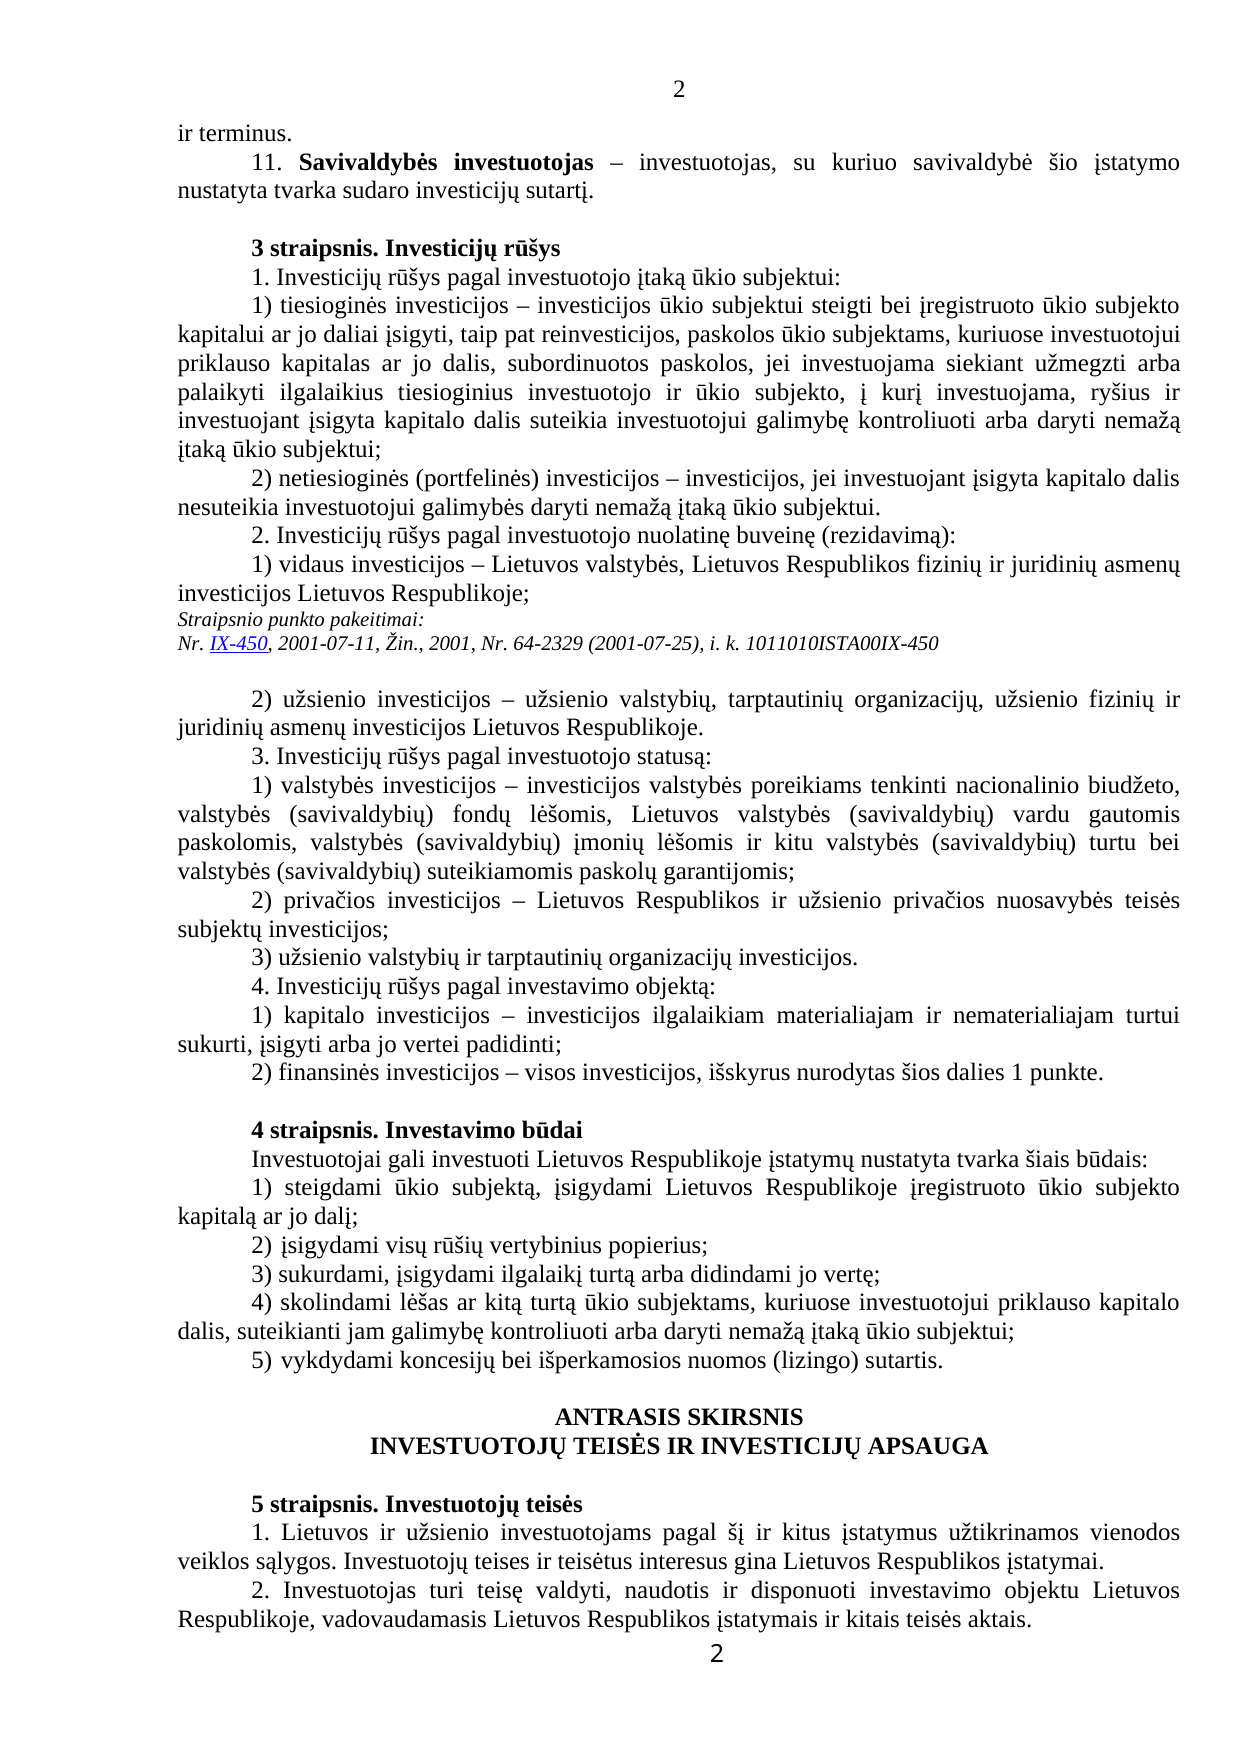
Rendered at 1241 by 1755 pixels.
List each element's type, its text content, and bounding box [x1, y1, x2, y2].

text 2. Investuotojas turi teisę valdyti, naudotis ir disponuoti investavimo objektu Lietuvos Respublikoje, vadovaudamasis Lietuvos Respublikos įstatymais ir kitais teisės aktais. [177, 1575, 1181, 1632]
text 2) netiesioginės (portfelinės) investicijos – investicijos, jei investuojant įsigyta kapitalo dalis nesuteikia investuotojui galimybės daryti nemažą įtaką ūkio subjektui. [177, 463, 1181, 521]
text 1) vidaus investicijos – Lietuvos valstybės, Lietuvos Respublikos fizinių ir juridinių asmenų investicijos Lietuvos Respublikoje; [177, 549, 1181, 607]
text 2) užsienio investicijos – užsienio valstybių, tarptautinių organizacijų, užsienio fizinių ir juridinių asmenų investicijos Lietuvos Respublikoje. [177, 684, 1181, 741]
text 5 straipsnis. Investuotojų teisės [177, 1489, 1181, 1517]
text 1. Investicijų rūšys pagal investuotojo įtaką ūkio subjektui: [177, 262, 1181, 291]
text 2) įsigydami visų rūšių vertybinius popierius; [177, 1230, 1181, 1259]
text INVESTUOTOJŲ TEISĖS IR INVESTICIJŲ APSAUGA [177, 1431, 1181, 1460]
text 1) kapitalo investicijos – investicijos ilgalaikiam materialiajam ir nematerialiajam turtui sukurti, įsigyti arba jo vertei padidinti; [177, 1000, 1181, 1057]
text 3) sukurdami, įsigydami ilgalaikį turtą arba didindami jo vertę; [177, 1259, 1181, 1287]
text 3 straipsnis. Investicijų rūšys [177, 233, 1181, 262]
text ANTRASIS SKIRSNIS [177, 1402, 1181, 1431]
text 5) vykdydami koncesijų bei išperkamosios nuomos (lizingo) sutartis. [177, 1345, 1181, 1374]
text Investuotojai gali investuoti Lietuvos Respublikoje įstatymų nustatyta tvarka šiais būdais: [177, 1144, 1181, 1172]
text 1) tiesioginės investicijos – investicijos ūkio subjektui steigti bei įregistruoto ūkio subjekto kapitalui ar jo daliai įsigyti, taip pat reinvesticijos, paskolos ūkio subjektams, kuriuose investuotojui priklauso kapitalas ar jo dalis, subordinuotos paskolos, jei investuojama siekiant užmegzti arba palaikyti ilgalaikius tiesioginius investuotojo ir ūkio subjekto, į kurį investuojama, ryšius ir investuojant įsigyta kapitalo dalis suteikia investuotojui galimybę kontroliuoti arba daryti nemažą įtaką ūkio subjektui; [177, 291, 1181, 463]
text 1. Lietuvos ir užsienio investuotojams pagal šį ir kitus įstatymus užtikrinamos vienodos veiklos sąlygos. Investuotojų teises ir teisėtus interesus gina Lietuvos Respublikos įstatymai. [177, 1517, 1181, 1575]
text 3) užsienio valstybių ir tarptautinių organizacijų investicijos. [177, 942, 1181, 971]
text 4. Investicijų rūšys pagal investavimo objektą: [177, 971, 1181, 1000]
text 1) valstybės investicijos – investicijos valstybės poreikiams tenkinti nacionalinio biudžeto, valstybės (savivaldybių) fondų lėšomis, Lietuvos valstybės (savivaldybių) vardu gautomis paskolomis, valstybės (savivaldybių) įmonių lėšomis ir kitu valstybės (savivaldybių) turtu bei valstybės (savivaldybių) suteikiamomis paskolų garantijomis; [177, 770, 1181, 885]
text 2) finansinės investicijos – visos investicijos, išskyrus nurodytas šios dalies 1 punkte. [177, 1057, 1181, 1086]
text 4) skolindami lėšas ar kitą turtą ūkio subjektams, kuriuose investuotojui priklauso kapitalo dalis, suteikianti jam galimybę kontroliuoti arba daryti nemažą įtaką ūkio subjektui; [177, 1287, 1181, 1345]
text 1) steigdami ūkio subjektą, įsigydami Lietuvos Respublikoje įregistruoto ūkio subjekto kapitalą ar jo dalį; [177, 1172, 1181, 1230]
text 11. Savivaldybės investuotojas – investuotojas, su kuriuo savivaldybė šio įstatymo nustatyta tvarka sudaro investicijų sutartį. [177, 147, 1181, 204]
text 2. Investicijų rūšys pagal investuotojo nuolatinę buveinę (rezidavimą): [177, 521, 1181, 549]
text 2) privačios investicijos – Lietuvos Respublikos ir užsienio privačios nuosavybės teisės subjektų investicijos; [177, 885, 1181, 942]
text ir terminus. [177, 118, 1181, 147]
text Straipsnio punkto pakeitimai: [177, 607, 1181, 631]
text Nr. IX-450, 2001-07-11, Žin., 2001, Nr. 64-2329 (2001-07-25), i. k. 1011010ISTA00IX-450 [177, 631, 1181, 655]
text 4 straipsnis. Investavimo būdai [177, 1115, 1181, 1144]
text 3. Investicijų rūšys pagal investuotojo statusą: [177, 741, 1181, 770]
